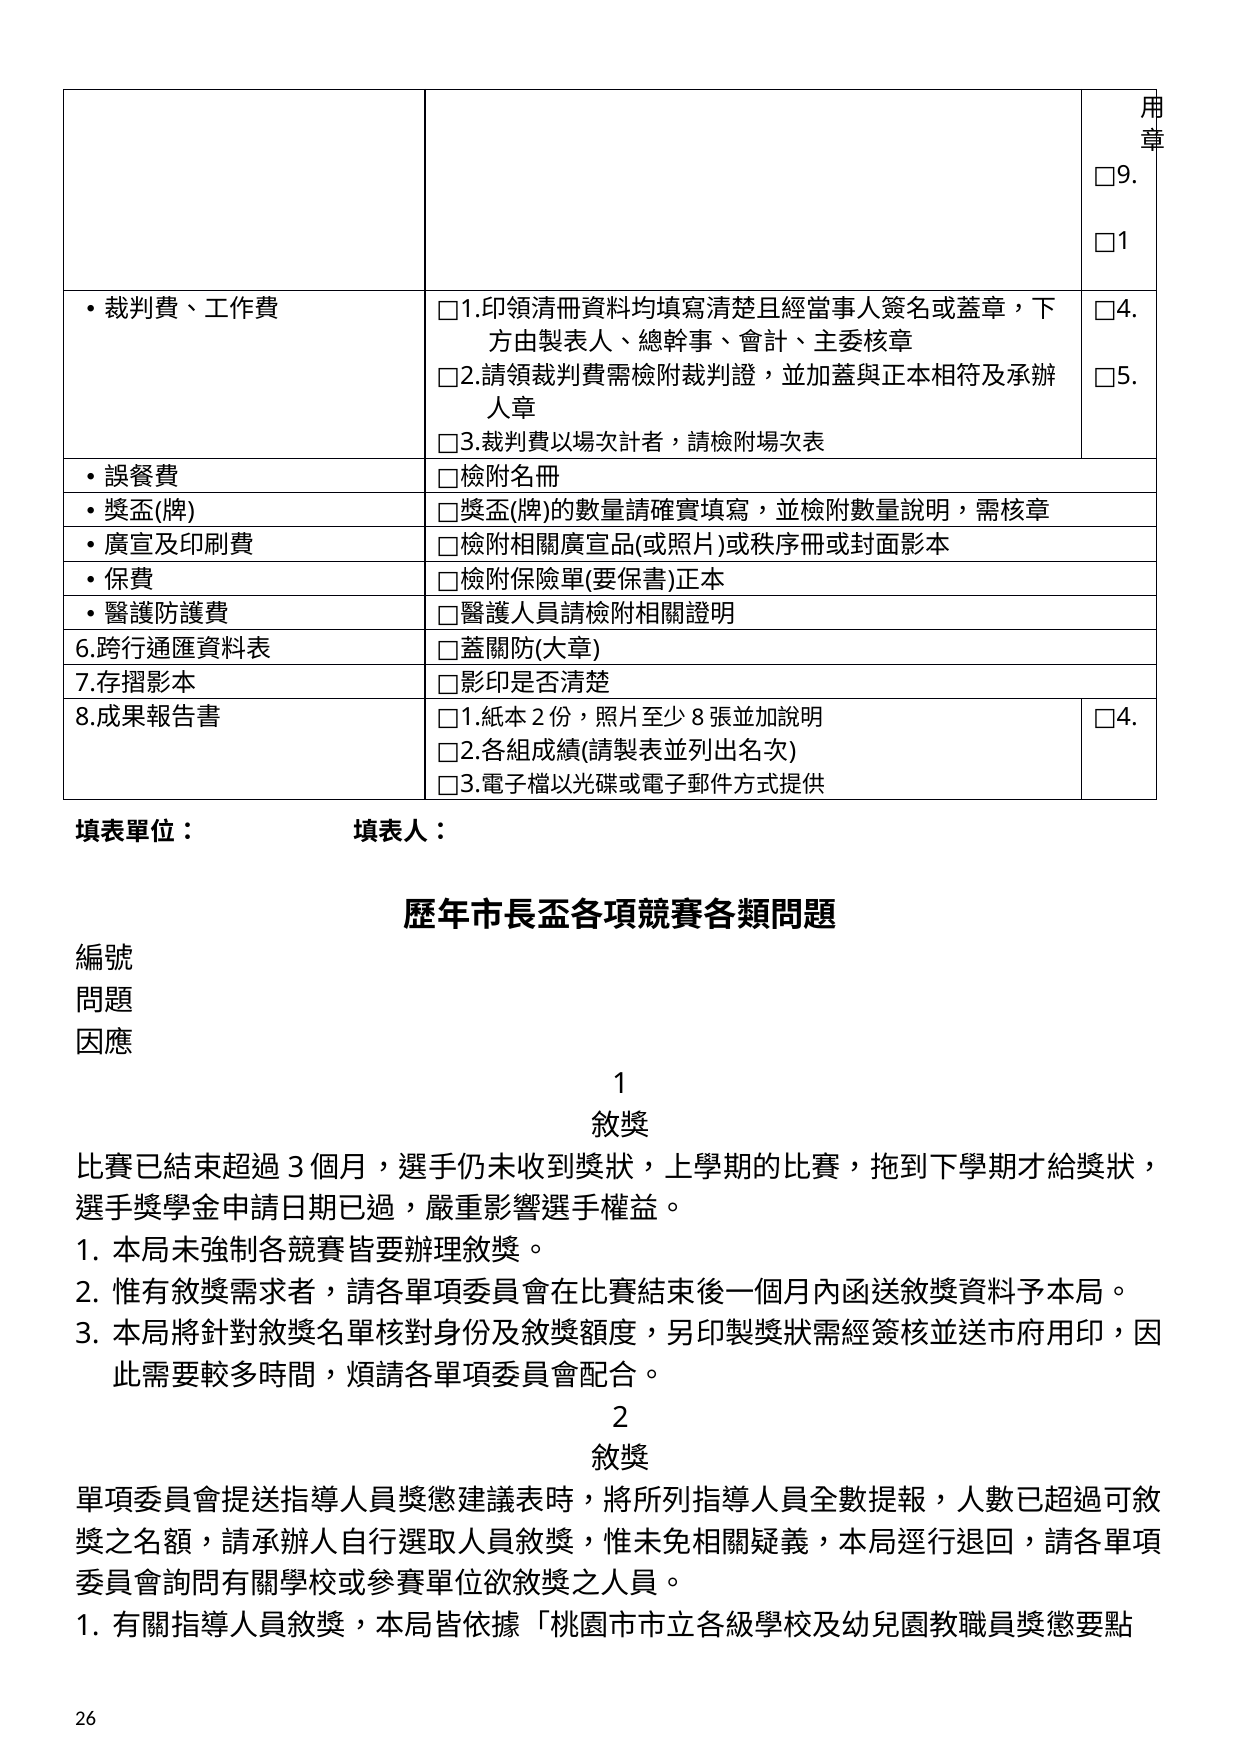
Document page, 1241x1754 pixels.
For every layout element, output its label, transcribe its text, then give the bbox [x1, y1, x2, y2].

text 敘獎 [75, 1436, 1165, 1477]
table_cell □7.熱感應紙發票(如7-11)需於發票空白處再次書寫發票日期及發票號碼 □8.統一發票蓋有統一發票專用章 □9.憑證用紙上填寫之金額為檢附之憑證金額，金額欄前方空格以直線刪除或加上$ □10.憑證用紙依收支結算表所列項目順序排列並依序編號 [1082, 90, 1156, 290]
text 1 [75, 1061, 1165, 1102]
text 填表單位： 填表人： [75, 800, 1165, 850]
text 單項委員會提送指導人員獎懲建議表時，將所列指導人員全數提報，人數已超過可敘獎之名額，請承辦人自行選取人員敘獎，惟未免相關疑義，本局逕行退回，請各單項委員會詢問有關學校或參賽單位欲敘獎之人員。 [75, 1477, 1165, 1602]
table_cell □1.印領清冊資料均填寫清楚且經當事人簽名或蓋章，下方由製表人、總幹事、會計、主委核章 □2.請領裁判費需檢附裁判證，並加蓋與正本相符及承辦人章 □3.裁判費以場次計者，請檢附場次表 [426, 291, 1081, 457]
text 因應 [75, 1019, 1165, 1061]
list 有關指導人員敘獎，本局皆依據「桃園市市立各級學校及幼兒園教職員獎懲要點 [75, 1602, 1165, 1644]
table_cell □檢附相關廣宣品(或照片)或秩序冊或封面影本 [426, 527, 1156, 561]
table_cell 廣宣及印刷費 [64, 527, 424, 561]
text 2 [75, 1394, 1165, 1436]
table_cell □4.成果報告書內經費執行情形及收支結算表實際執行數總經費一致、補助項目名稱相同 [1082, 699, 1156, 799]
table_cell □檢附名冊 [426, 459, 1156, 492]
table_cell □醫護人員請檢附相關證明 [426, 596, 1156, 629]
table_cell 8.成果報告書 [64, 699, 424, 799]
table_cell 誤餐費 [64, 459, 424, 492]
table_cell 醫護防護費 [64, 596, 424, 629]
text 敘獎 [75, 1102, 1165, 1144]
table_cell □檢附保險單(要保書)正本 [426, 562, 1156, 595]
table_cell 獎盃(牌) [64, 493, 424, 526]
table_cell □1.紙本2份，照片至少8張並加說明 □2.各組成績(請製表並列出名次) □3.電子檔以光碟或電子郵件方式提供 [426, 699, 1081, 799]
table_cell [426, 90, 1081, 290]
table_cell □獎盃(牌)的數量請確實填寫，並檢附數量說明，需核章 [426, 493, 1156, 526]
table_cell [64, 90, 424, 290]
list 本局將針對敘獎名單核對身份及敘獎額度，另印製獎狀需經簽核並送市府用印，因此需要較多時間，煩請各單項委員會配合。 [75, 1311, 1165, 1394]
table_cell □影印是否清楚 [426, 665, 1156, 698]
list 本局未強制各競賽皆要辦理敘獎。 [75, 1227, 1165, 1269]
table_cell □蓋關防(大章) [426, 630, 1156, 664]
table_cell 6.跨行通匯資料表 [64, 630, 424, 664]
list 惟有敘獎需求者，請各單項委員會在比賽結束後一個月內函送敘獎資料予本局。 [75, 1269, 1165, 1311]
text 比賽已結束超過3個月，選手仍未收到獎狀，上學期的比賽，拖到下學期才給獎狀，選手獎學金申請日期已過，嚴重影響選手權益。 [75, 1144, 1165, 1227]
table_cell 裁判費、工作費 [64, 291, 424, 457]
table_cell 7.存摺影本 [64, 665, 424, 698]
text 歷年市長盃各項競賽各類問題 [75, 888, 1165, 936]
text 編號 [75, 936, 1165, 977]
table_cell □4.檢附自行扣繳所得稅切結書，並自行向國稅局辦理所得稅扣繳 □5.單筆給付超過基本工資(26,400元)，應附二代健保扣繳2%收據影本或扣繳切結書 [1082, 291, 1156, 457]
text 問題 [75, 977, 1165, 1019]
table_cell 保費 [64, 562, 424, 595]
